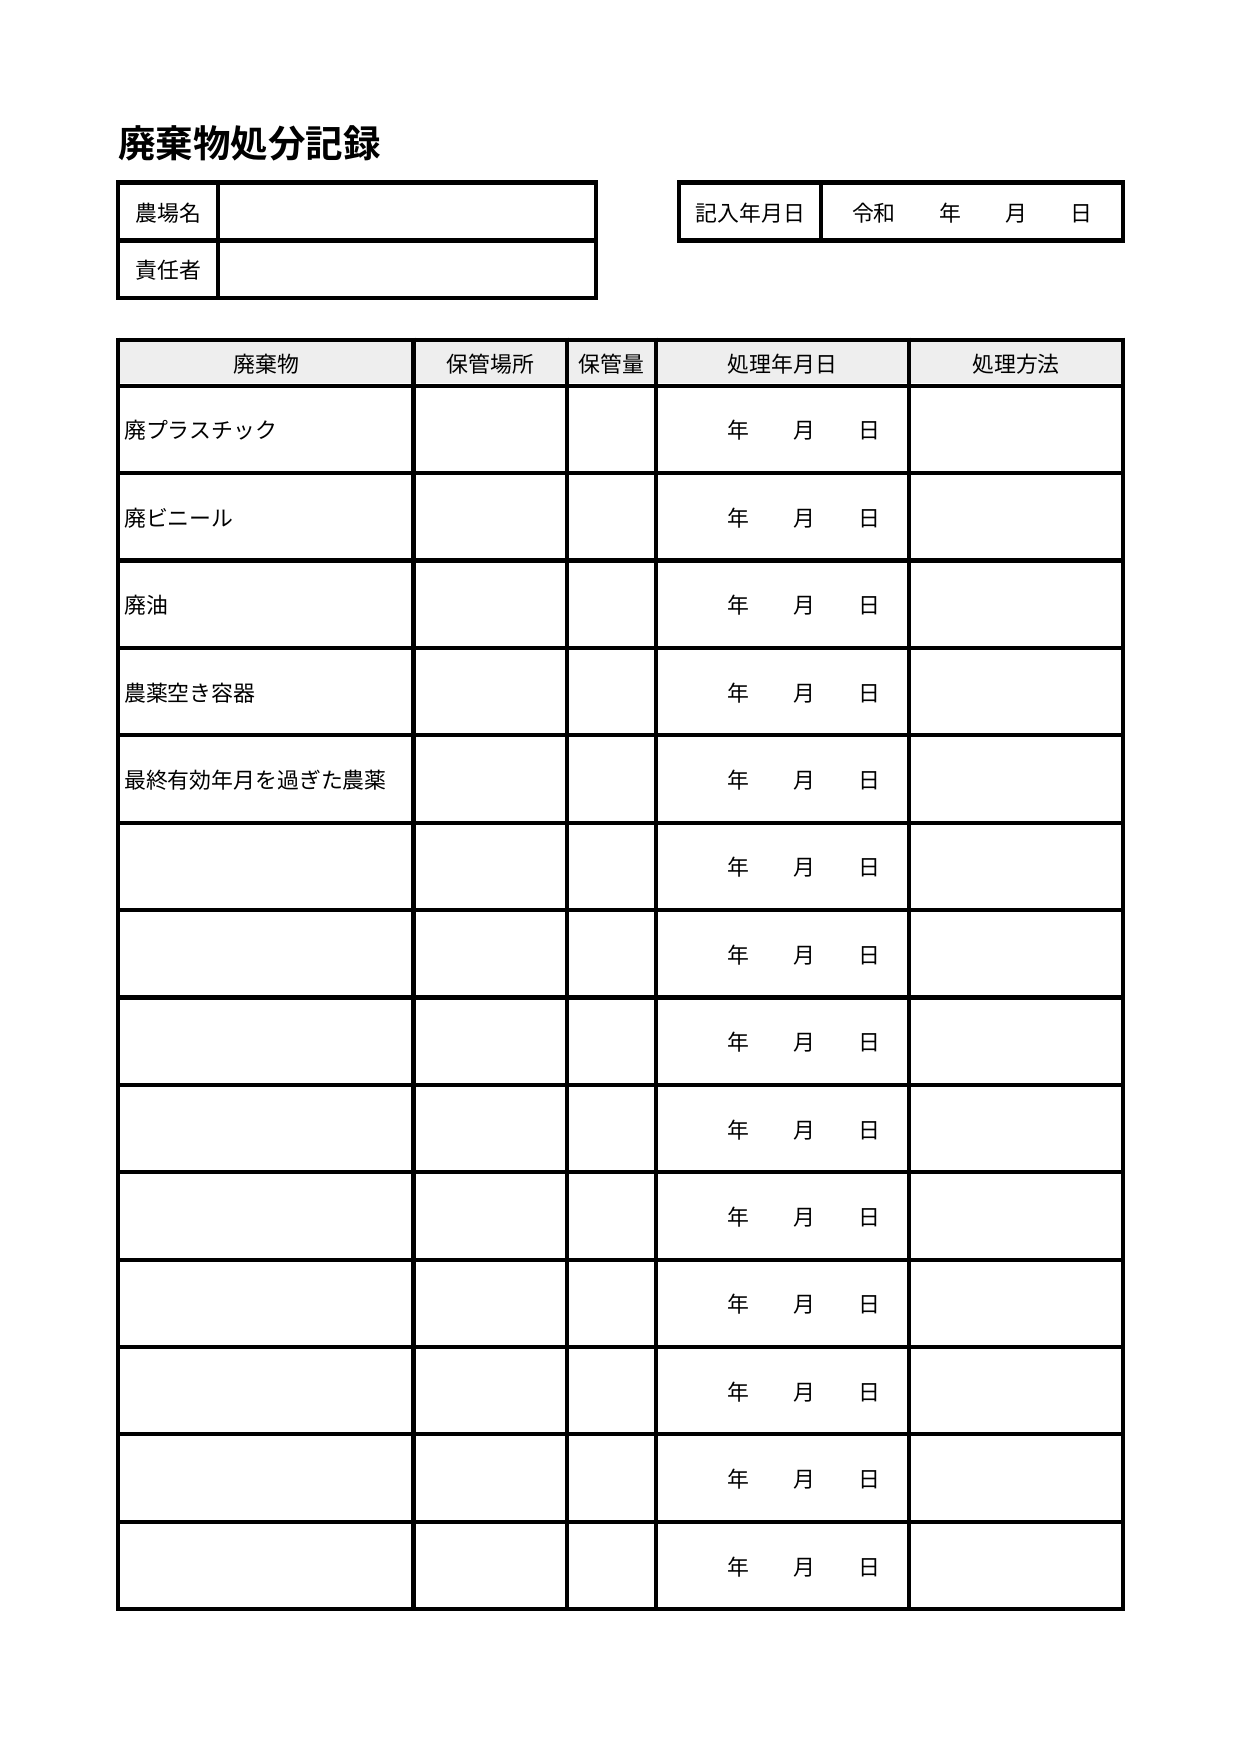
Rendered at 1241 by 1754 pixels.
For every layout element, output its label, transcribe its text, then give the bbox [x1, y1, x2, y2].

table_cell 年 月 日 [658, 1087, 907, 1170]
table_cell [120, 825, 411, 908]
table_cell [911, 737, 1121, 821]
table_cell [569, 388, 654, 471]
table_cell [911, 1262, 1121, 1345]
table_cell 処理方法 [911, 342, 1121, 383]
table_cell 年 月 日 [658, 563, 907, 646]
table_cell [569, 1262, 654, 1345]
table_cell [598, 238, 679, 296]
table_cell [569, 1349, 654, 1432]
table_cell [416, 475, 565, 558]
table_cell [911, 912, 1121, 995]
table_cell [416, 1087, 565, 1170]
table_cell 年 月 日 [658, 1000, 907, 1083]
table_cell [416, 1262, 565, 1345]
table_cell 年 月 日 [658, 825, 907, 908]
table_cell [569, 912, 654, 995]
table_cell [911, 563, 1121, 646]
table_cell [569, 1524, 654, 1607]
table_cell 保管場所 [416, 342, 565, 383]
table_cell 年 月 日 [658, 1524, 907, 1607]
table_cell [120, 1436, 411, 1520]
table_cell [569, 563, 654, 646]
table_cell [911, 388, 1121, 471]
table_cell [569, 650, 654, 733]
table_cell [416, 1349, 565, 1432]
table_cell 最終有効年月を過ぎた農薬 [120, 737, 411, 821]
table_cell 年 月 日 [658, 388, 907, 471]
table_cell 年 月 日 [658, 1436, 907, 1520]
table_cell [679, 243, 821, 296]
table_cell 責任者 [120, 243, 216, 296]
table_cell [416, 650, 565, 733]
table_cell [120, 1174, 411, 1257]
table_cell [118, 296, 1123, 337]
table_header [598, 180, 677, 238]
table_cell [911, 650, 1121, 733]
table_cell [416, 912, 565, 995]
table_cell [911, 1087, 1121, 1170]
table_cell [416, 825, 565, 908]
table_cell [220, 243, 594, 296]
table_cell 廃プラスチック [120, 388, 411, 471]
table_cell 処理年月日 [658, 342, 907, 383]
table_cell [120, 1087, 411, 1170]
table_cell [416, 1436, 565, 1520]
table_cell [416, 1524, 565, 1607]
table_header [220, 185, 594, 238]
table_cell [911, 1524, 1121, 1607]
table_cell 年 月 日 [658, 650, 907, 733]
table_cell [416, 1174, 565, 1257]
table_cell [120, 1349, 411, 1432]
table_cell 年 月 日 [658, 1349, 907, 1432]
table_cell [416, 1000, 565, 1083]
table_cell [120, 1524, 411, 1607]
table_cell [569, 1000, 654, 1083]
table_cell [120, 1000, 411, 1083]
table_cell 年 月 日 [658, 912, 907, 995]
table_cell 廃棄物 [120, 342, 411, 383]
table_cell [569, 1087, 654, 1170]
table_cell [911, 475, 1121, 558]
table_header 農場名 [120, 185, 216, 238]
table_cell 廃油 [120, 563, 411, 646]
table_cell 年 月 日 [658, 1262, 907, 1345]
table_cell [120, 912, 411, 995]
table_cell [416, 563, 565, 646]
table_cell 保管量 [569, 342, 654, 383]
table_cell [416, 388, 565, 471]
table_cell [120, 1262, 411, 1345]
table_header 令和 年 月 日 [823, 185, 1121, 238]
table_cell 農薬空き容器 [120, 650, 411, 733]
title 廃棄物処分記録 [118, 113, 1122, 168]
table_cell [911, 1000, 1121, 1083]
table_header 記入年月日 [681, 185, 819, 238]
table_cell [569, 1174, 654, 1257]
table_cell [911, 825, 1121, 908]
table_cell 年 月 日 [658, 1174, 907, 1257]
table_cell [911, 1436, 1121, 1520]
table_cell [569, 737, 654, 821]
table_cell [911, 1174, 1121, 1257]
table_cell [821, 243, 1123, 296]
table_cell [416, 737, 565, 821]
table_cell 廃ビニール [120, 475, 411, 558]
table_cell [911, 1349, 1121, 1432]
table_cell [569, 1436, 654, 1520]
table_cell 年 月 日 [658, 737, 907, 821]
table_cell [569, 825, 654, 908]
table_cell 年 月 日 [658, 475, 907, 558]
table_cell [569, 475, 654, 558]
